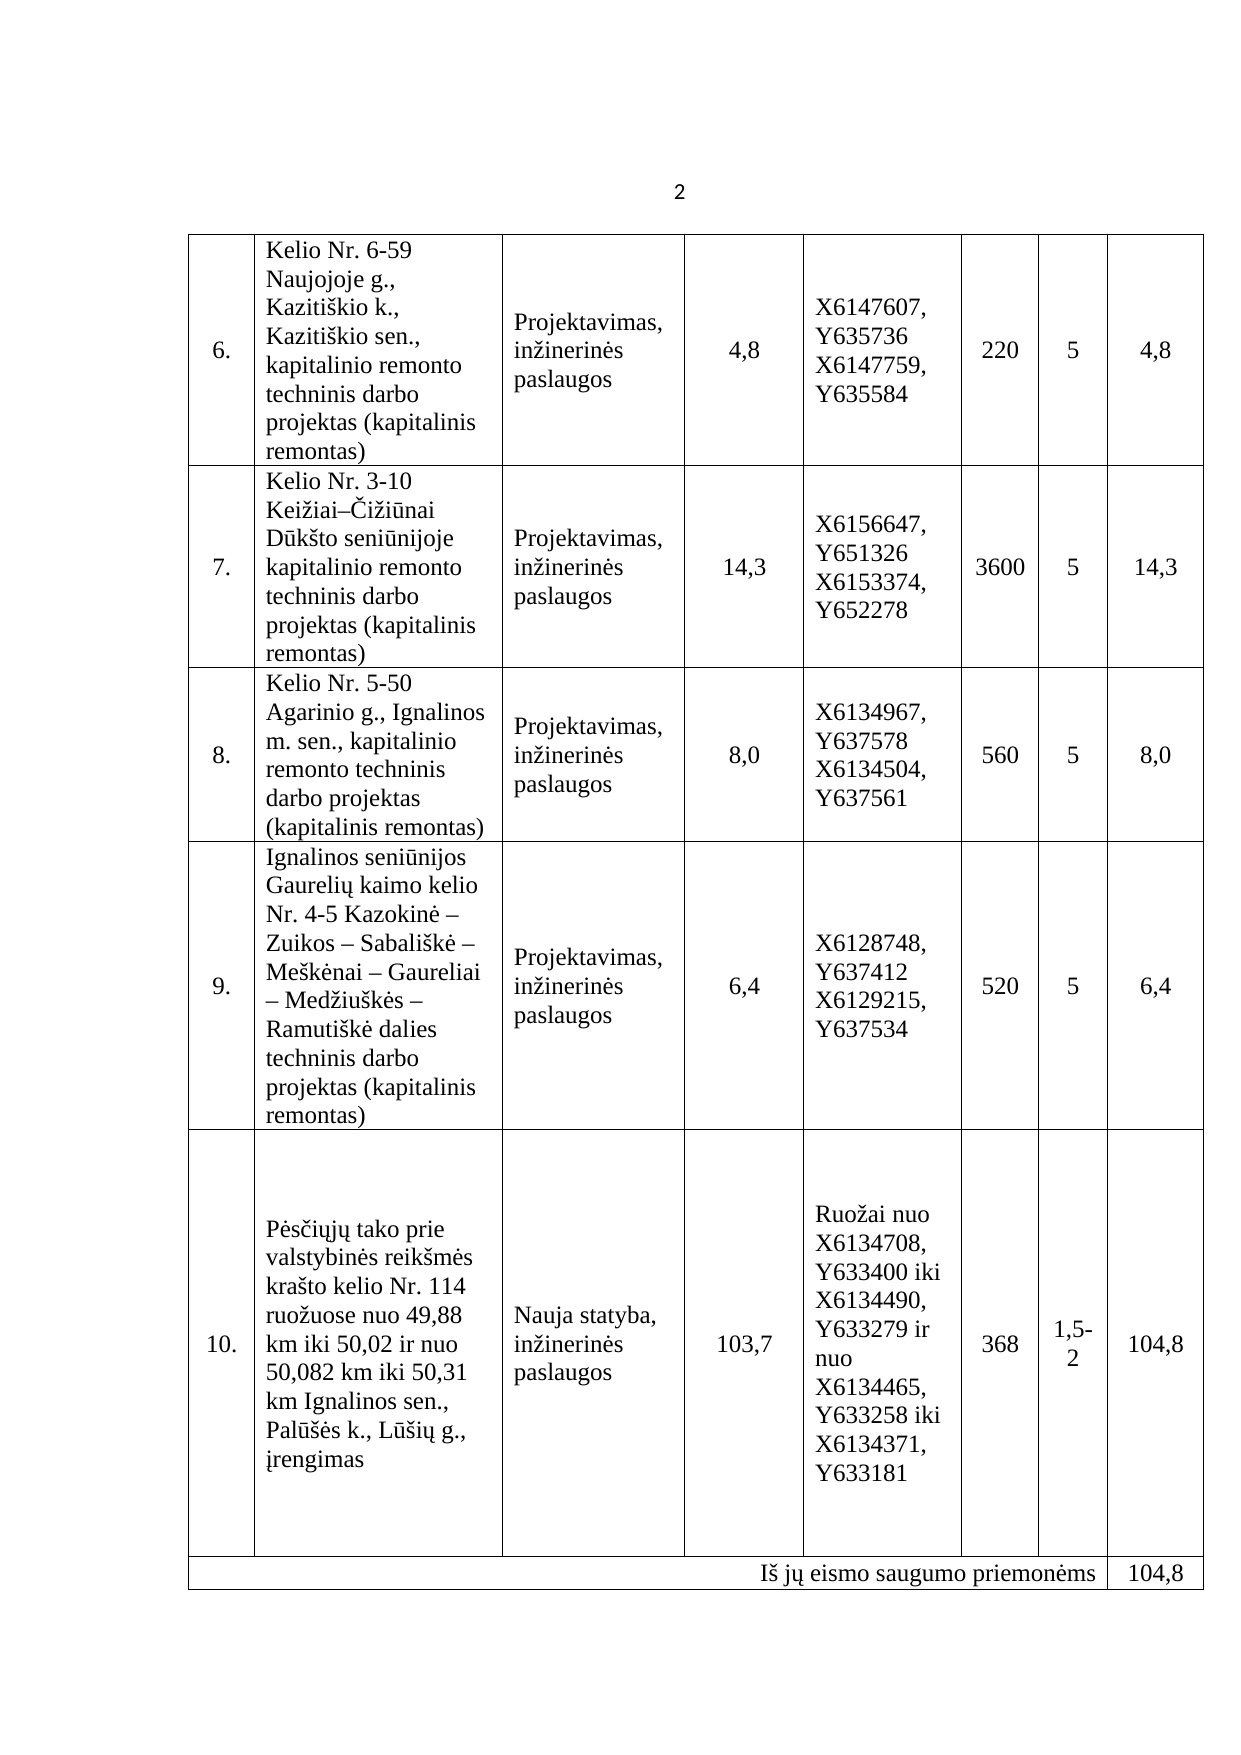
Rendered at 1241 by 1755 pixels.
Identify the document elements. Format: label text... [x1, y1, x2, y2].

table_cell 9. [189, 842, 254, 1129]
table_cell Pėsčiųjų tako prie valstybinės reikšmės krašto kelio Nr. 114 ruožuose nuo 49,88 km iki 50,02 ir nuo 50,082 km iki 50,31 km Ignalinos sen., Palūšės k., Lūšių g., įrengimas [255, 1130, 502, 1556]
table_cell Ruožai nuo X6134708, Y633400 iki X6134490, Y633279 ir nuo X6134465, Y633258 iki X6134371, Y633181 [804, 1130, 961, 1556]
table_cell 103,7 [685, 1130, 803, 1556]
table_cell 104,8 [1108, 1557, 1203, 1589]
table_cell Ignalinos seniūnijos Gaurelių kaimo kelio Nr. 4-5 Kazokinė – Zuikos – Sabališkė – Meškėnai – Gaureliai – Medžiuškės – Ramutiškė dalies techninis darbo projektas (kapitalinis remontas) [255, 842, 502, 1129]
table_cell 8. [189, 668, 254, 841]
table_cell X6156647, Y651326 X6153374, Y652278 [804, 466, 961, 667]
table_cell Kelio Nr. 6-59 Naujojoje g., Kazitiškio k., Kazitiškio sen., kapitalinio remonto techninis darbo projektas (kapitalinis remontas) [255, 235, 502, 465]
table_cell 6,4 [685, 842, 803, 1129]
table_cell Kelio Nr. 3-10 Keižiai–Čižiūnai Dūkšto seniūnijoje kapitalinio remonto techninis darbo projektas (kapitalinis remontas) [255, 466, 502, 667]
table_cell 220 [962, 235, 1038, 465]
table_cell Projektavimas, inžinerinės paslaugos [503, 235, 684, 465]
table_cell 104,8 [1108, 1130, 1203, 1556]
table_cell 7. [189, 466, 254, 667]
table_cell Iš jų eismo saugumo priemonėms [189, 1557, 1107, 1589]
table_cell Kelio Nr. 5-50 Agarinio g., Ignalinos m. sen., kapitalinio remonto techninis darbo projektas (kapitalinis remontas) [255, 668, 502, 841]
table_cell X6134967, Y637578 X6134504, Y637561 [804, 668, 961, 841]
table_cell 368 [962, 1130, 1038, 1556]
table_cell 520 [962, 842, 1038, 1129]
table_cell Nauja statyba, inžinerinės paslaugos [503, 1130, 684, 1556]
table_cell 1,5-2 [1039, 1130, 1107, 1556]
table_cell 14,3 [1108, 466, 1203, 667]
table_cell 5 [1039, 668, 1107, 841]
table_cell 5 [1039, 842, 1107, 1129]
table_cell 14,3 [685, 466, 803, 667]
table_cell 5 [1039, 235, 1107, 465]
table_cell 8,0 [685, 668, 803, 841]
table_cell X6147607, Y635736 X6147759, Y635584 [804, 235, 961, 465]
table_cell 6,4 [1108, 842, 1203, 1129]
table_cell Projektavimas, inžinerinės paslaugos [503, 466, 684, 667]
table_cell 8,0 [1108, 668, 1203, 841]
table_cell 3600 [962, 466, 1038, 667]
table_cell 10. [189, 1130, 254, 1556]
table_cell 6. [189, 235, 254, 465]
table_cell 4,8 [1108, 235, 1203, 465]
table_cell 5 [1039, 466, 1107, 667]
table_cell 560 [962, 668, 1038, 841]
table_cell Projektavimas, inžinerinės paslaugos [503, 668, 684, 841]
table_cell Projektavimas, inžinerinės paslaugos [503, 842, 684, 1129]
table_cell X6128748, Y637412 X6129215, Y637534 [804, 842, 961, 1129]
table_cell 4,8 [685, 235, 803, 465]
